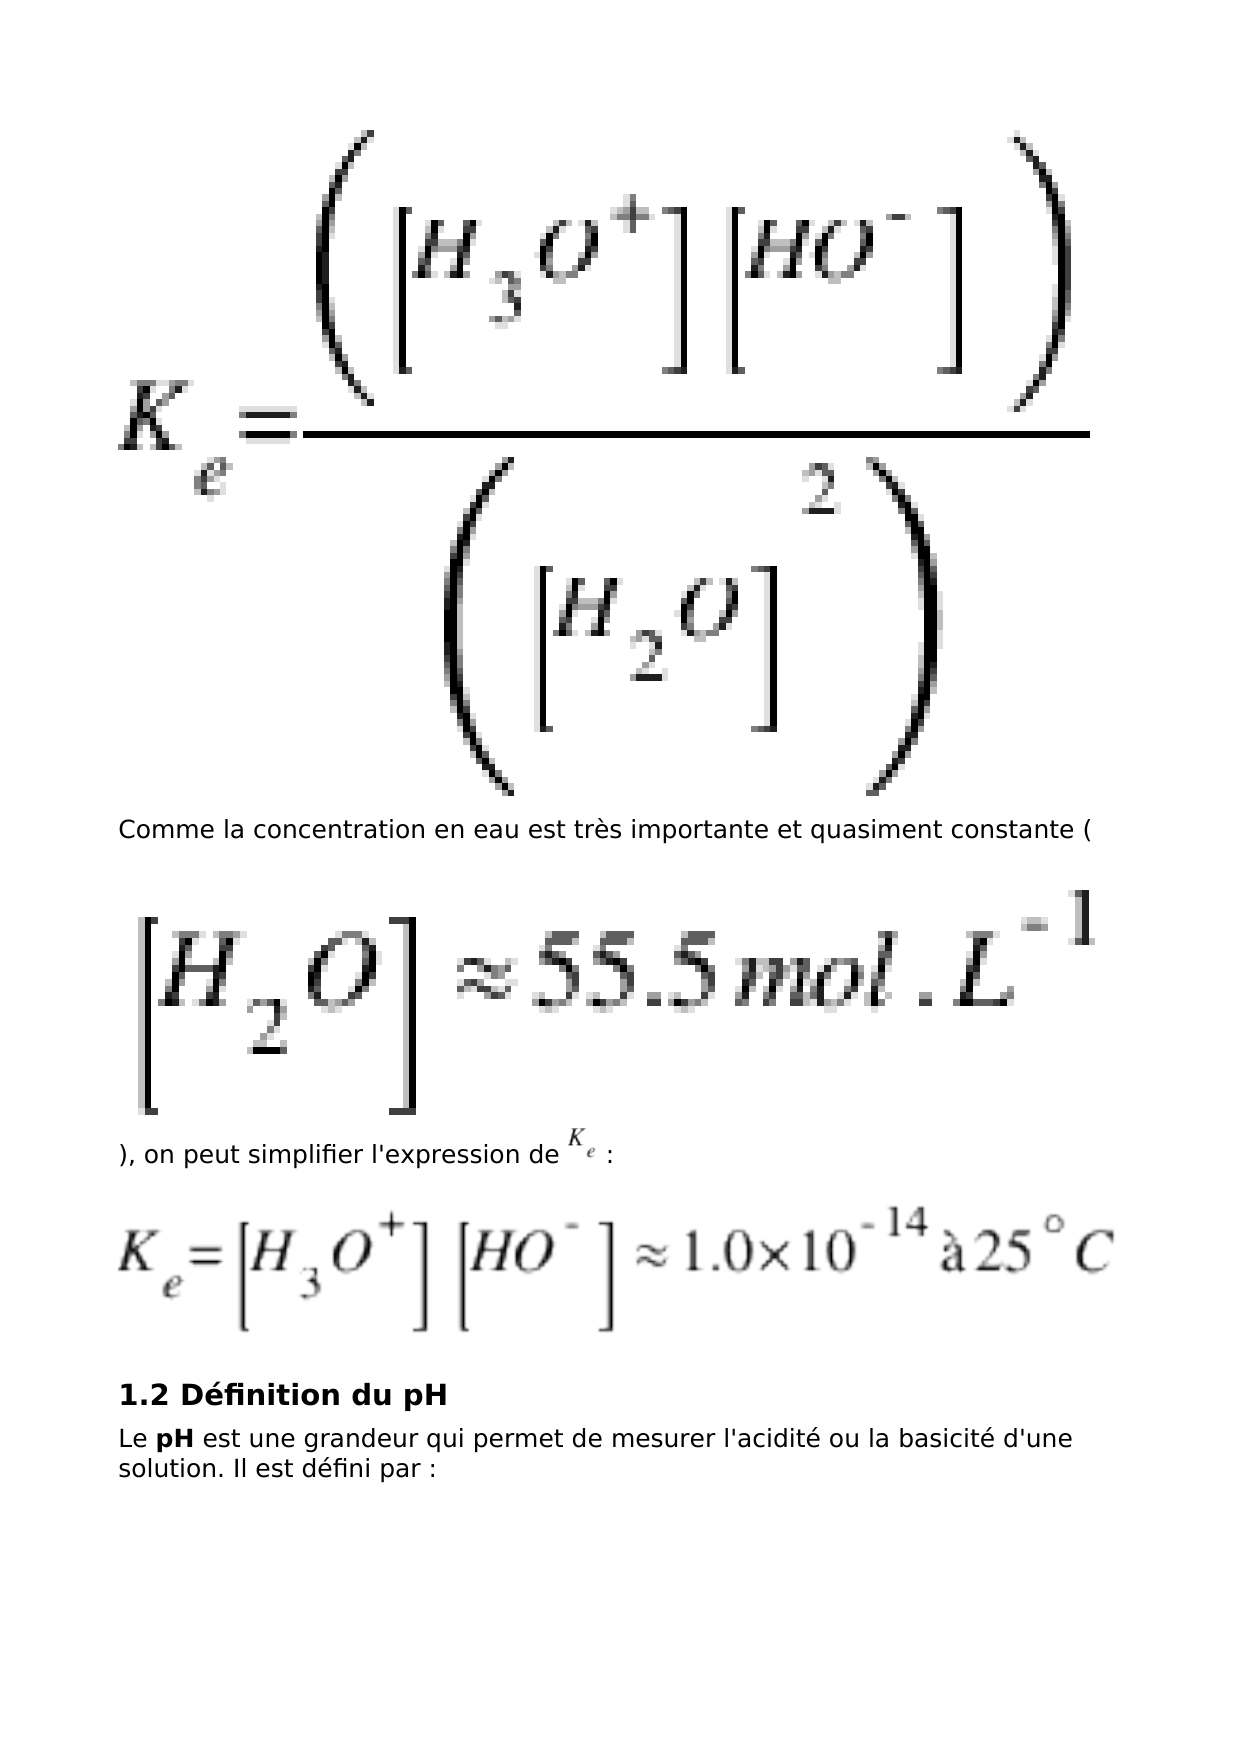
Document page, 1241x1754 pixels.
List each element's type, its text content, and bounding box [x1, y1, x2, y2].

text Le pH est une grandeur qui permet de mesurer l'acidité ou la basicité d'une solution. Il est défini par : [118, 1425, 1122, 1483]
picture [118, 843, 1123, 1164]
text Comme la concentration en eau est très importante et quasiment constante ( [118, 815, 1122, 843]
picture [118, 1181, 1123, 1341]
subtitle 1.2 Définition du pH [118, 1378, 1122, 1412]
text ), on peut simplifier l'expression de : [118, 1129, 1122, 1169]
picture [118, 118, 1123, 803]
